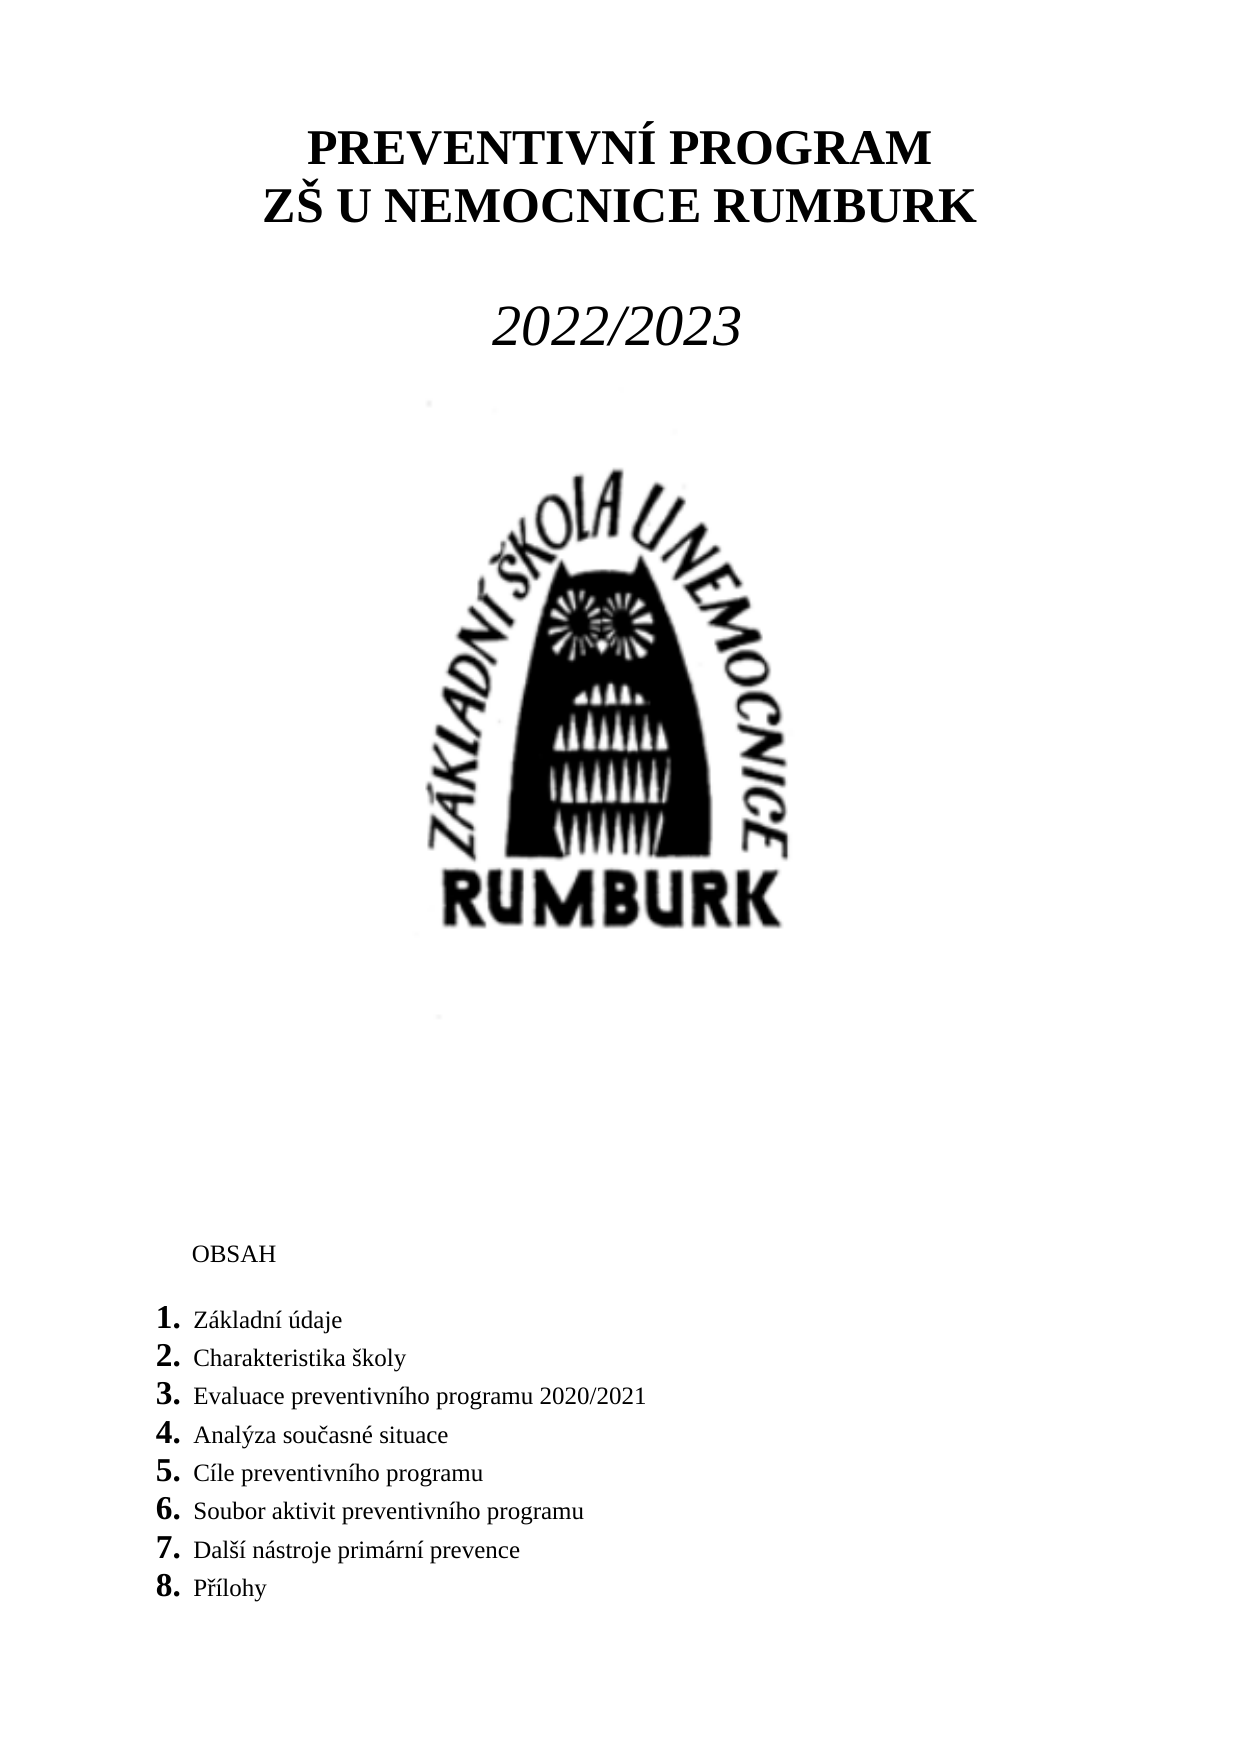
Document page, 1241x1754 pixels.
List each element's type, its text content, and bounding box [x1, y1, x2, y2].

list Přílohy [156, 1565, 1122, 1603]
text PREVENTIVNÍ PROGRAM [118, 118, 1122, 176]
list Další nástroje primární prevence [156, 1527, 1122, 1565]
list Analýza současné situace [156, 1412, 1122, 1450]
text ZŠ U NEMOCNICE RUMBURK [118, 176, 1122, 233]
list Základní údaje [156, 1297, 1122, 1335]
text 2022/2023 [118, 291, 1122, 358]
list Cíle preventivního programu [156, 1450, 1122, 1488]
list Evaluace preventivního programu 2020/2021 [156, 1373, 1122, 1412]
text OBSAH [118, 1239, 1122, 1268]
list Soubor aktivit preventivního programu [156, 1488, 1122, 1527]
list Charakteristika školy [156, 1335, 1122, 1373]
